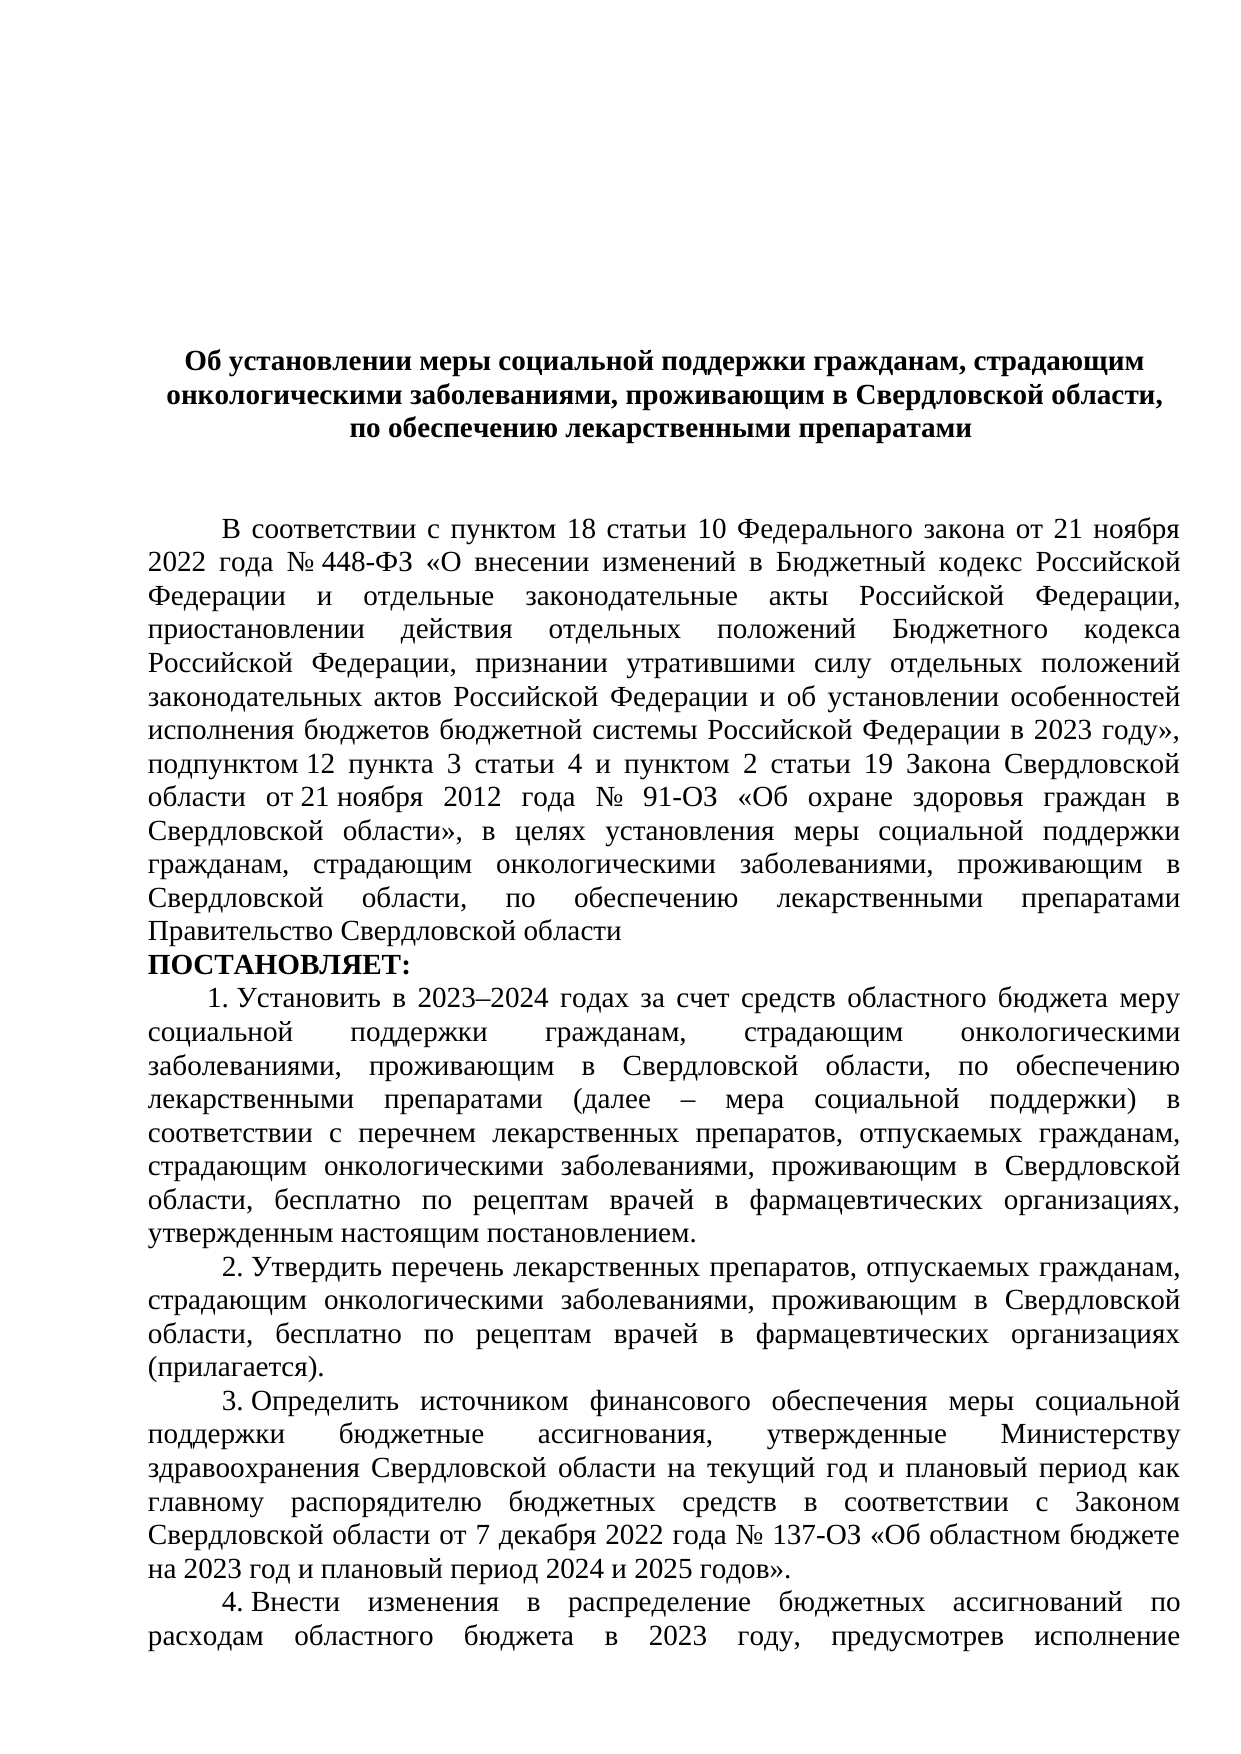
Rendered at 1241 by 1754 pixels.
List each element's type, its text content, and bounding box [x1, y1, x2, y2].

list Установить в 2023–2024 годах за счет средств областного бюджета меру социальной поддержки гражданам, страдающим онкологическими заболеваниями, проживающим в Свердловской области, по обеспечению лекарственными препаратами (далее – мера социальной поддержки) в соответствии с перечнем лекарственных препаратов, отпускаемых гражданам, страдающим онкологическими заболеваниями, проживающим в Свердловской области, бесплатно по рецептам врачей в фармацевтических организациях, утвержденным настоящим постановлением. [148, 981, 1181, 1249]
text Об установлении меры социальной поддержки гражданам, страдающим онкологическими заболеваниями, проживающим в Свердловской области, по обеспечению лекарственными препаратами [148, 343, 1181, 444]
text 4. Внести изменения в распределение бюджетных ассигнований по расходам областного бюджета в 2023 году, предусмотрев исполнение [148, 1584, 1181, 1651]
list Утвердить перечень лекарственных препаратов, отпускаемых гражданам, страдающим онкологическими заболеваниями, проживающим в Свердловской области, бесплатно по рецептам врачей в фармацевтических организациях (прилагается). [148, 1249, 1181, 1383]
text В соответствии с пунктом 18 статьи 10 Федерального закона от 21 ноября 2022 года № 448-ФЗ «О внесении изменений в Бюджетный кодекс Российской Федерации и отдельные законодательные акты Российской Федерации, приостановлении действия отдельных положений Бюджетного кодекса Российской Федерации, признании утратившими силу отдельных положений законодательных актов Российской Федерации и об установлении особенностей исполнения бюджетов бюджетной системы Российской Федерации в 2023 году», подпунктом 12 пункта 3 статьи 4 и пунктом 2 статьи 19 Закона Свердловской области от 21 ноября 2012 года № 91-ОЗ «Об охране здоровья граждан в Свердловской области», в целях установления меры социальной поддержки гражданам, страдающим онкологическими заболеваниями, проживающим в Свердловской области, по обеспечению лекарственными препаратами Правительство Свердловской области [148, 511, 1181, 947]
text 3. Определить источником финансового обеспечения меры социальной поддержки бюджетные ассигнования, утвержденные Министерству здравоохранения Свердловской области на текущий год и плановый период как главному распорядителю бюджетных средств в соответствии с Законом Свердловской области от 7 декабря 2022 года № 137-ОЗ «Об областном бюджете на 2023 год и плановый период 2024 и 2025 годов». [148, 1383, 1181, 1584]
text ПОСТАНОВЛЯЕТ: [148, 947, 1181, 981]
